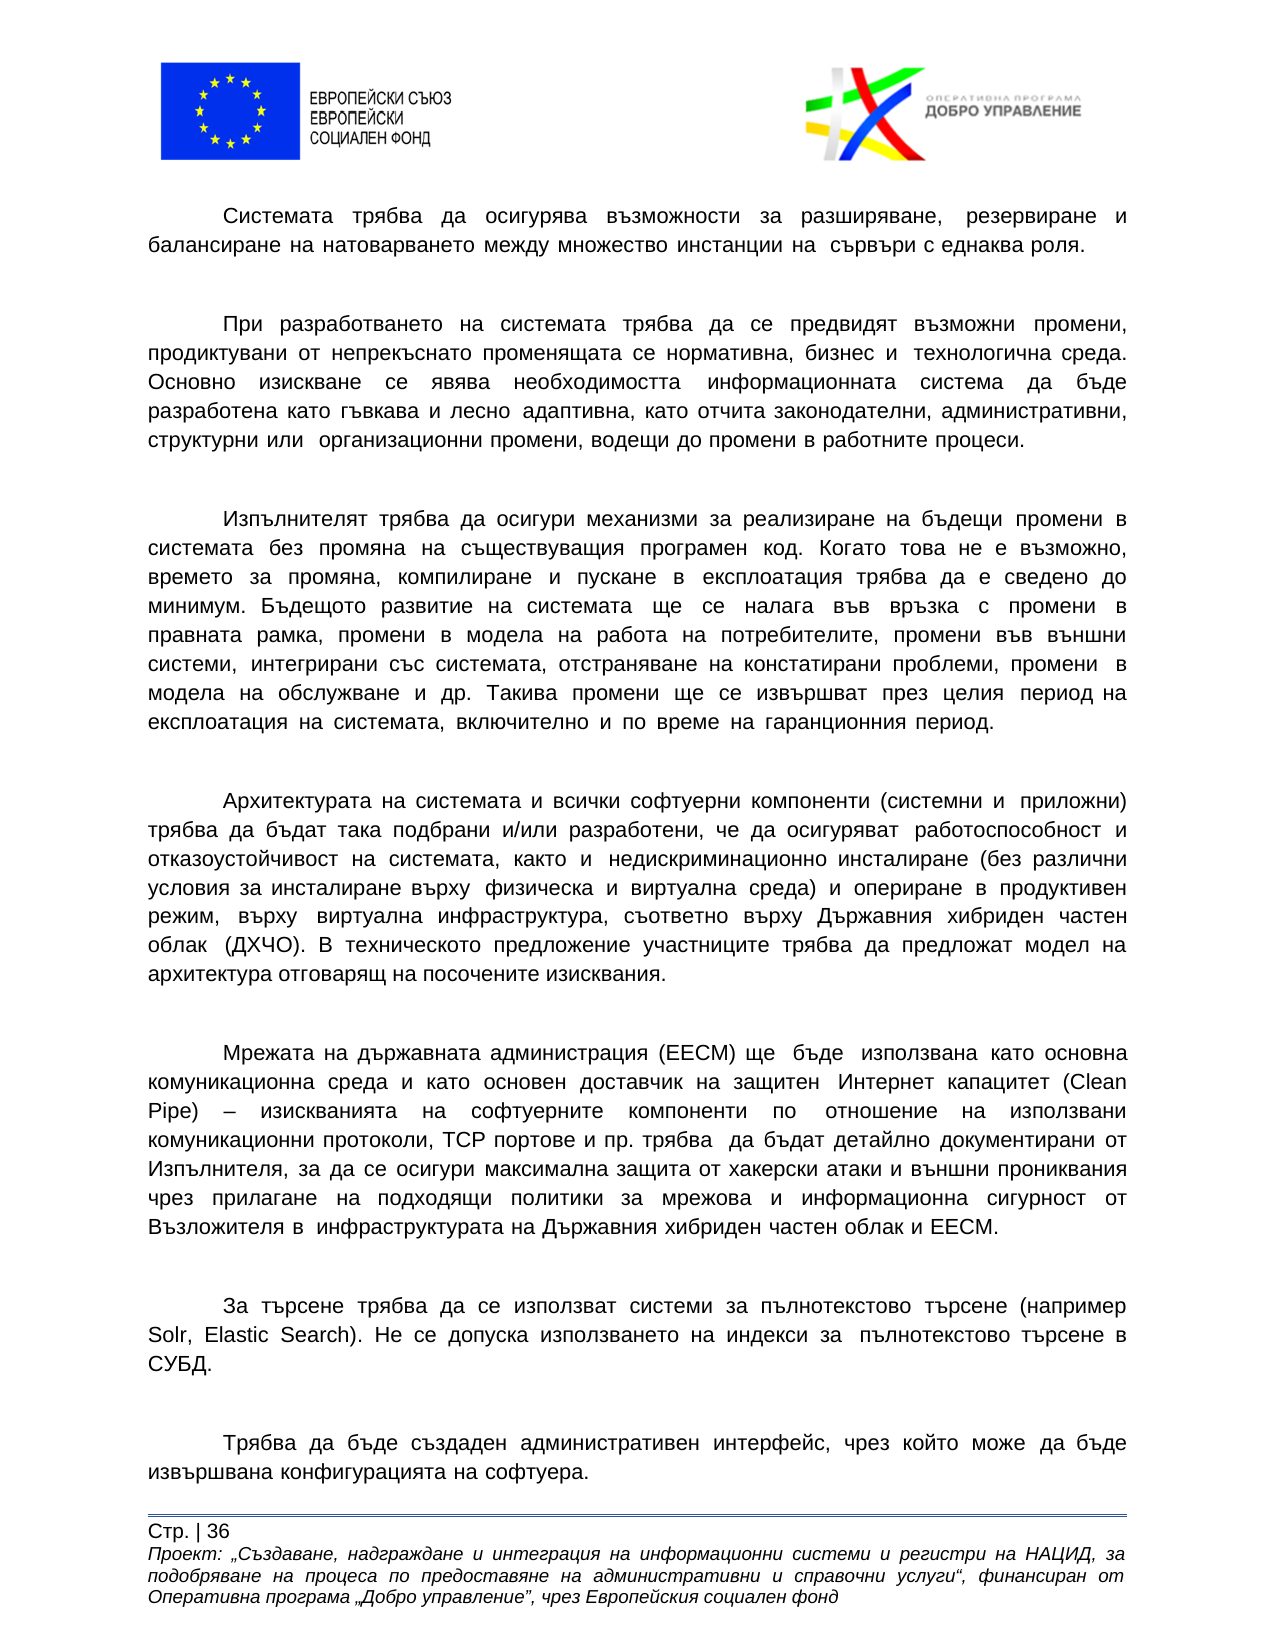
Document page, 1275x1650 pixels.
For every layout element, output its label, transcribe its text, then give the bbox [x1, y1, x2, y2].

text За търсене трябва да се използват системи за пълнотекстово търсене (например Solr, Elastic Search). Не се допуска използването на индекси за пълнотекстово търсене в СУБД. [148, 1293, 1127, 1376]
text Трябва да бъде създаден административен интерфейс, чрез който може да бъде извършвана конфигурацията на софтуера. [148, 1430, 1127, 1484]
text Мрежата на държавната администрация (ЕЕСМ) ще бъде използвана като основна комуникационна среда и като основен доставчик на защитен Интернет капацитет (Clean Pipe) – изискванията на софтуерните компоненти по отношение на използвани комуникационни протоколи, TCP портове и пр. трябва да бъдат детайлно документирани от Изпълнителя, за да се осигури максимална защита от хакерски атаки и външни прониквания чрез прилагане на подходящи политики за мрежова и информационна сигурност от Възложителя в инфраструктурата на Държавния хибриден частен облак и ЕЕСМ. [148, 1040, 1127, 1239]
text Архитектурата на системата и всички софтуерни компоненти (системни и приложни) трябва да бъдат така подбрани и/или разработени, че да осигуряват работоспособност и отказоустойчивост на системата, както и недискриминационно инсталиране (без различни условия за инсталиране върху физическа и виртуална среда) и опериране в продуктивен режим, върху виртуална инфраструктура, съответно върху Държавния хибриден частен облак (ДХЧО). В техническото предложение участниците трябва да предложат модел на архитектура отговарящ на посочените изисквания. [148, 787, 1127, 986]
text Изпълнителят трябва да осигури механизми за реализиране на бъдещи промени в системата без промяна на съществуващия програмен код. Когато това не е възможно, времето за промяна, компилиране и пускане в експлоатация трябва да е сведено до минимум. Бъдещото развитие на системата ще се налага във връзка с промени в правната рамка, промени в модела на работа на потребителите, промени във външни системи, интегрирани със системата, отстраняване на констатирани проблеми, промени в модела на обслужване и др. Такива промени ще се извършват през целия период на експлоатация на системата, включително и по време на гаранционния период. [148, 506, 1127, 734]
text При разработването на системата трябва да се предвидят възможни промени, продиктувани от непрекъснато променящата се нормативна, бизнес и технологична среда. Основно изискване се явява необходимостта информационната система да бъде разработена като гъвкава и лесно адаптивна, като отчита законодателни, административни, структурни или организационни промени, водещи до промени в работните процеси. [148, 311, 1127, 452]
text Системата трябва да осигурява възможности за разширяване, резервиране и балансиране на натоварването между множество инстанции на сървъри с еднаква роля. [148, 203, 1127, 257]
